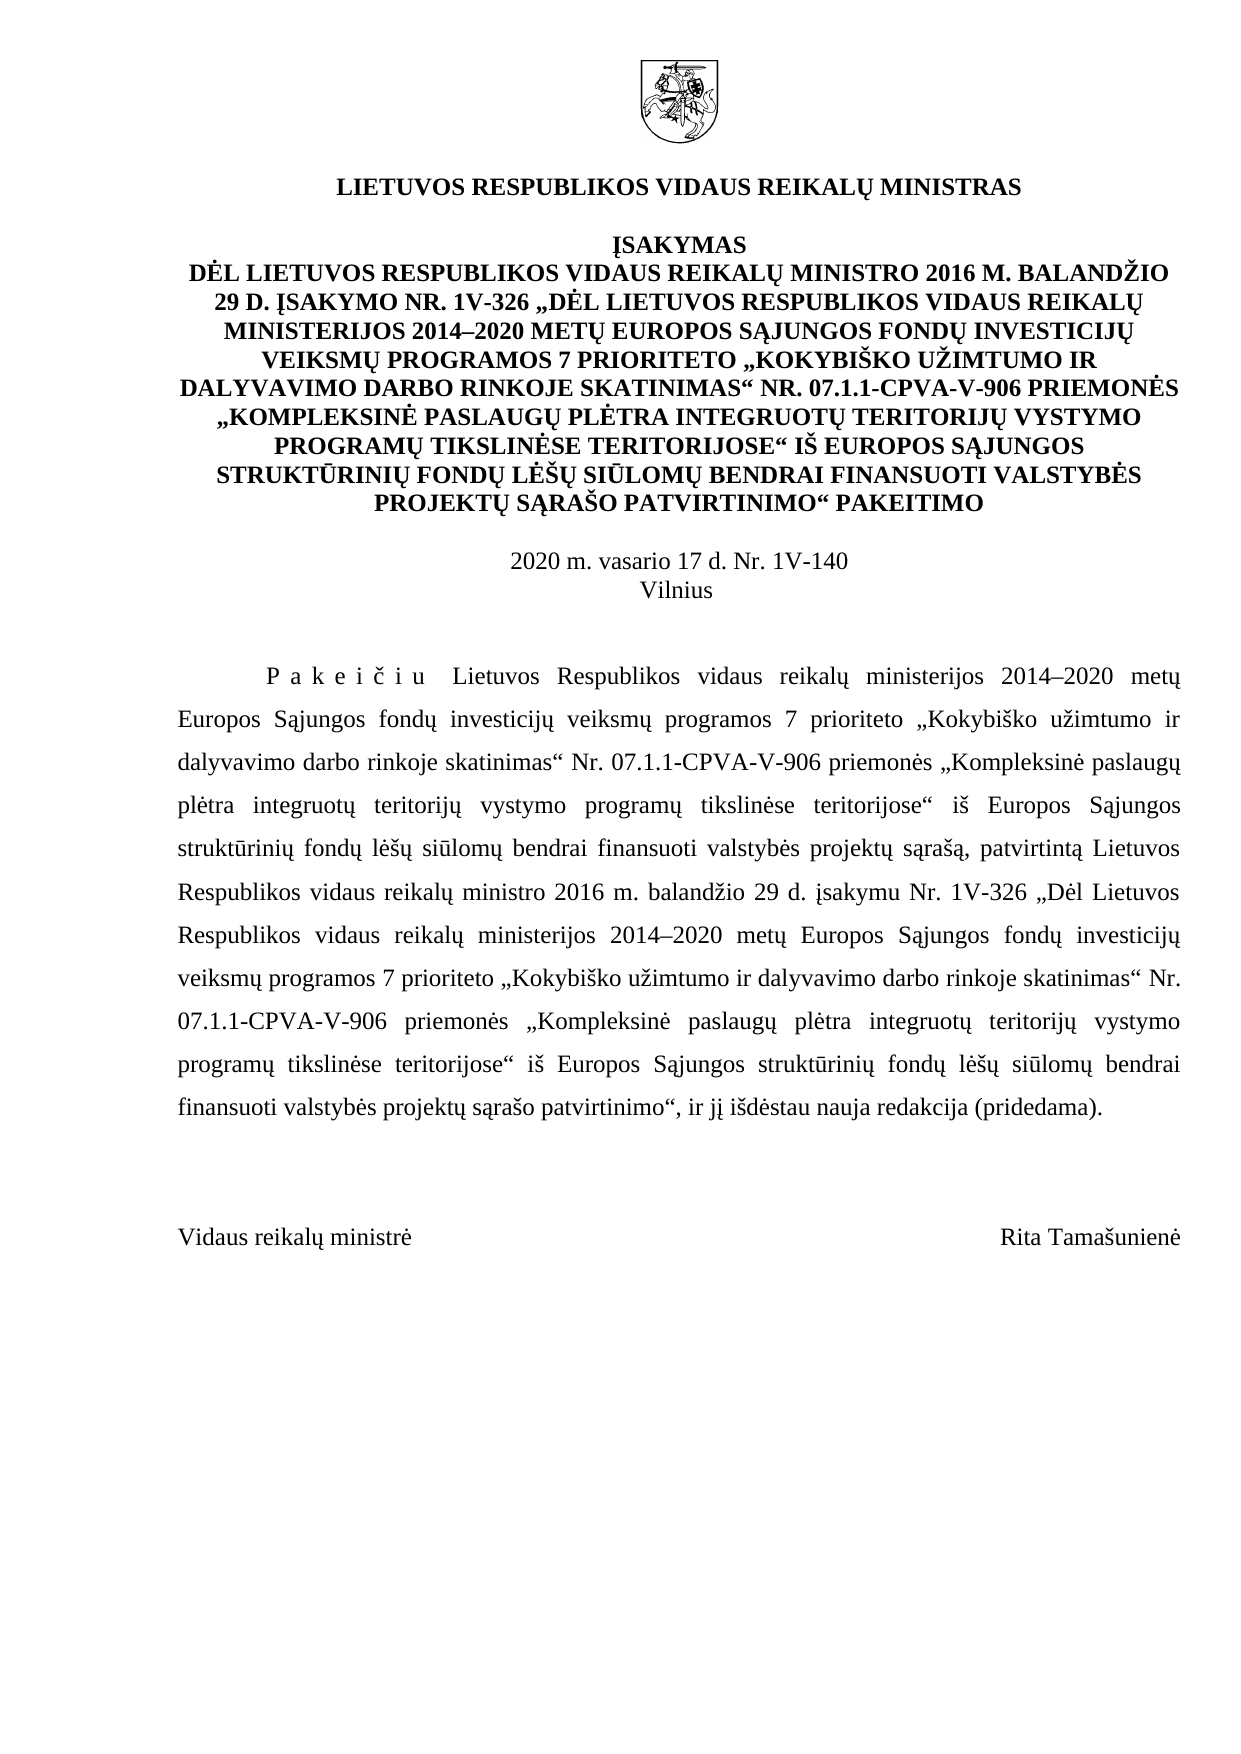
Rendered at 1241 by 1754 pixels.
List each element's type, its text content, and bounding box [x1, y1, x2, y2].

text Vilnius [177, 575, 1181, 603]
text LIETUVOS RESPUBLIKOS VIDAUS REIKALŲ MINISTRAS [177, 172, 1181, 201]
text Vidaus reikalų ministrė Rita Tamašunienė [177, 1222, 1181, 1250]
text ĮSAKYMAS [177, 230, 1181, 258]
text DĖL LIETUVOS RESPUBLIKOS VIDAUS REIKALŲ MINISTRO 2016 M. BALANDŽIO 29 D. ĮSAKYMO NR. 1V-326 „DĖL LIETUVOS RESPUBLIKOS VIDAUS REIKALŲ MINISTERIJOS 2014–2020 METŲ EUROPOS SĄJUNGOS FONDŲ INVESTICIJŲ VEIKSMŲ PROGRAMOS 7 PRIORITETO „KOKYBIŠKO UŽIMTUMO IR DALYVAVIMO DARBO RINKOJE SKATINIMAS“ NR. 07.1.1-CPVA-V-906 PRIEMONĖS „KOMPLEKSINĖ PASLAUGŲ PLĖTRA INTEGRUOTŲ TERITORIJŲ VYSTYMO PROGRAMŲ TIKSLINĖSE TERITORIJOSE“ IŠ EUROPOS SĄJUNGOS STRUKTŪRINIŲ FONDŲ LĖŠŲ SIŪLOMŲ BENDRAI FINANSUOTI VALSTYBĖS PROJEKTŲ SĄRAŠO PATVIRTINIMO“ PAKEITIMO [177, 258, 1181, 517]
text Pakeičiu Lietuvos Respublikos vidaus reikalų ministerijos 2014–2020 metų Europos Sąjungos fondų investicijų veiksmų programos 7 prioriteto „Kokybiško užimtumo ir dalyvavimo darbo rinkoje skatinimas“ Nr. 07.1.1-CPVA-V-906 priemonės „Kompleksinė paslaugų plėtra integruotų teritorijų vystymo programų tikslinėse teritorijose“ iš Europos Sąjungos struktūrinių fondų lėšų siūlomų bendrai finansuoti valstybės projektų sąrašą, patvirtintą Lietuvos Respublikos vidaus reikalų ministro 2016 m. balandžio 29 d. įsakymu Nr. 1V-326 „Dėl Lietuvos Respublikos vidaus reikalų ministerijos 2014–2020 metų Europos Sąjungos fondų investicijų veiksmų programos 7 prioriteto „Kokybiško užimtumo ir dalyvavimo darbo rinkoje skatinimas“ Nr. 07.1.1-CPVA-V-906 priemonės „Kompleksinė paslaugų plėtra integruotų teritorijų vystymo programų tikslinėse teritorijose“ iš Europos Sąjungos struktūrinių fondų lėšų siūlomų bendrai finansuoti valstybės projektų sąrašo patvirtinimo“, ir jį išdėstau nauja redakcija (pridedama). [177, 661, 1181, 1121]
text 2020 m. vasario 17 d. Nr. 1V-140 [177, 546, 1181, 575]
